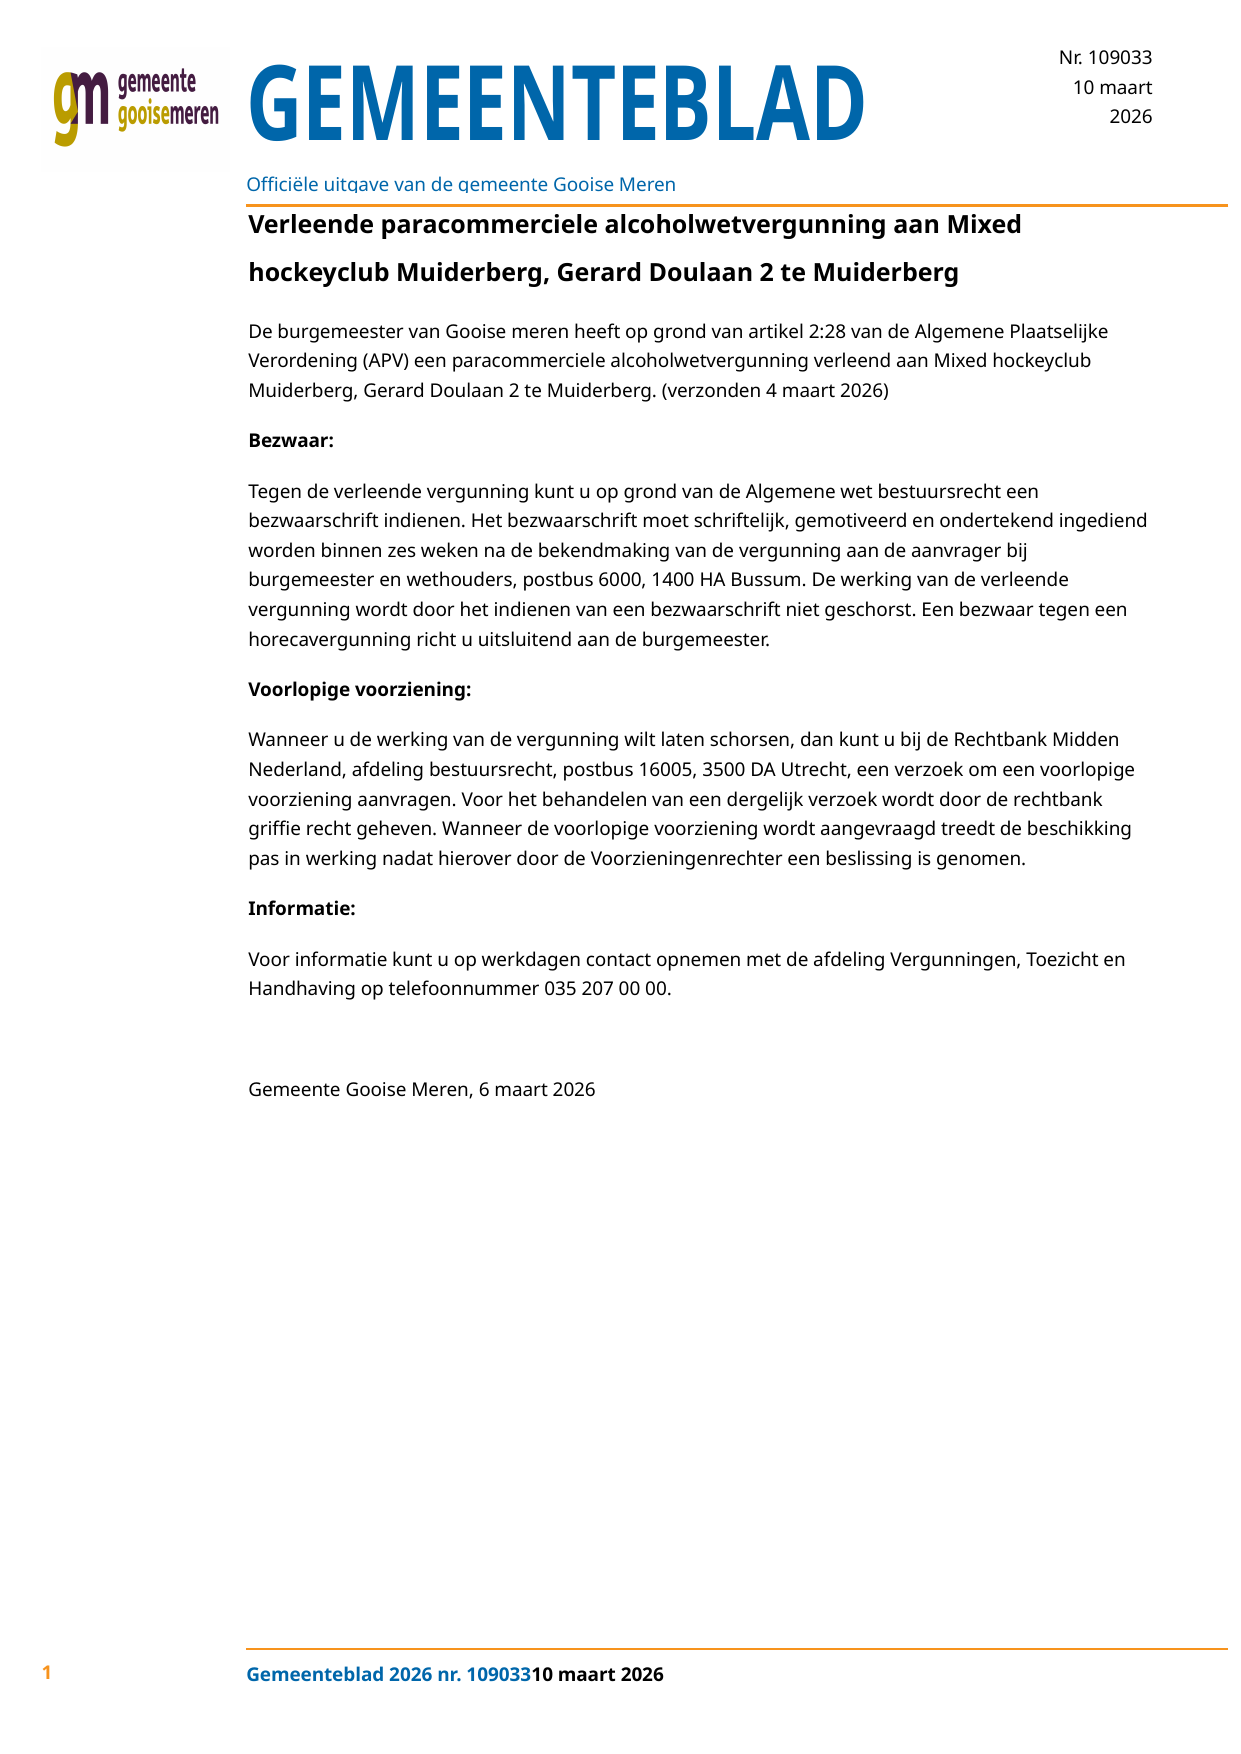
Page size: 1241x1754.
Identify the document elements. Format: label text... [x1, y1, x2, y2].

picture [41, 47, 231, 172]
text Verleende paracommerciele alcoholwetvergunning aan Mixed hockeyclub Muiderberg, Gerard Doulaan 2 te Muiderberg [248, 207, 1152, 288]
text Bezwaar: [248, 427, 1152, 453]
text De burgemeester van Gooise meren heeft op grond van artikel 2:28 van de Algemene Plaatselijke Verordening (APV) een paracommerciele alcoholwetvergunning verleend aan Mixed hockeyclub Muiderberg, Gerard Doulaan 2 te Muiderberg. (verzonden 4 maart 2026) [248, 318, 1152, 403]
text Wanneer u de werking van de vergunning wilt laten schorsen, dan kunt u bij de Rechtbank Midden Nederland, afdeling bestuursrecht, postbus 16005, 3500 DA Utrecht, een verzoek om een voorlopige voorziening aanvragen. Voor het behandelen van een dergelijk verzoek wordt door de rechtbank griffie recht geheven. Wanneer de voorlopige voorziening wordt aangevraagd treedt de beschikking pas in werking nadat hierover door de Voorzieningenrechter een beslissing is genomen. [248, 727, 1152, 871]
text Gemeente Gooise Meren, 6 maart 2026 [248, 1076, 1152, 1102]
text Informatie: [248, 895, 1152, 921]
text Voor informatie kunt u op werkdagen contact opnemen met de afdeling Vergunningen, Toezicht en Handhaving op telefoonnummer 035 207 00 00. [248, 946, 1152, 1001]
text Voorlopige voorziening: [248, 676, 1152, 702]
text Tegen de verleende vergunning kunt u op grond van de Algemene wet bestuursrecht een bezwaarschrift indienen. Het bezwaarschrift moet schriftelijk, gemotiveerd en ondertekend ingediend worden binnen zes weken na de bekendmaking van de vergunning aan de aanvrager bij burgemeester en wethouders, postbus 6000, 1400 HA Bussum. De werking van de verleende vergunning wordt door het indienen van een bezwaarschrift niet geschorst. Een bezwaar tegen een horecavergunning richt u uitsluitend aan de burgemeester. [248, 478, 1152, 652]
